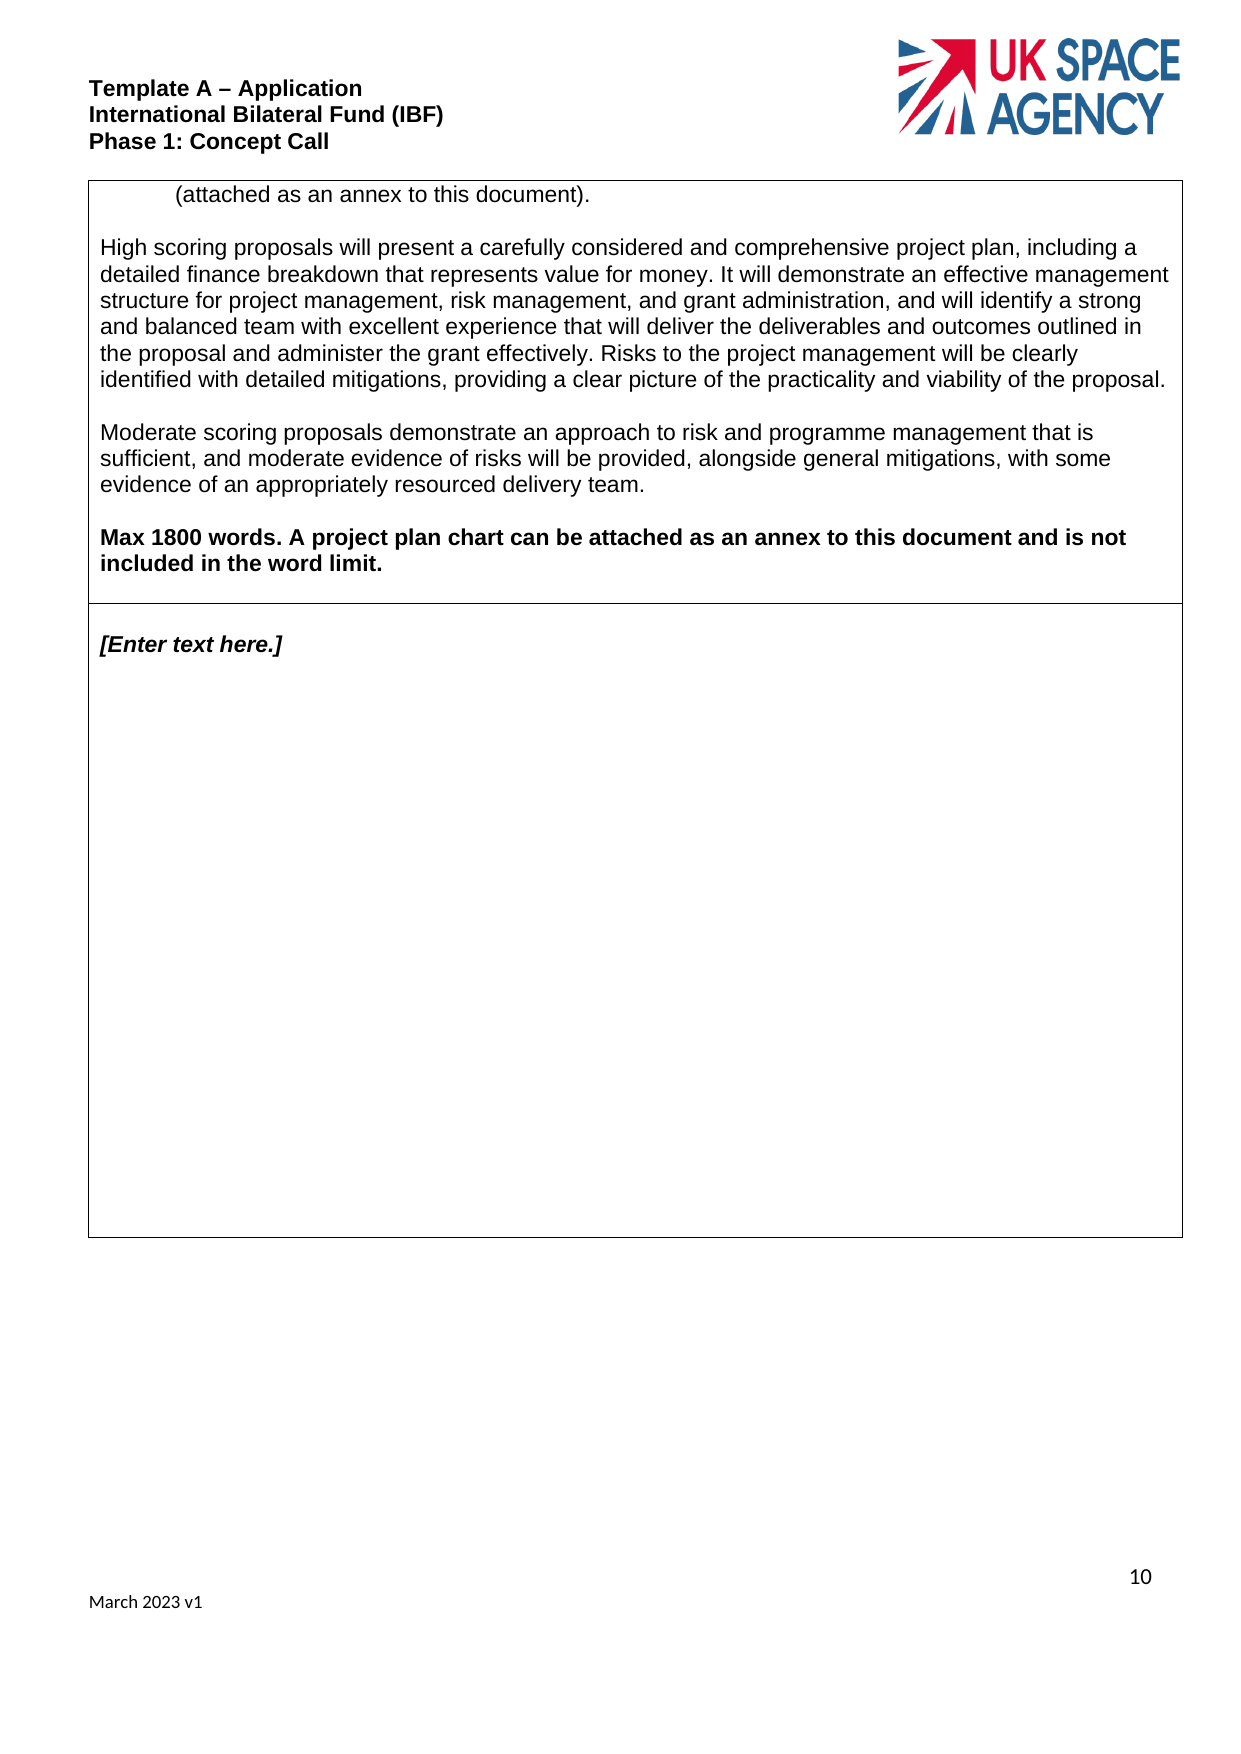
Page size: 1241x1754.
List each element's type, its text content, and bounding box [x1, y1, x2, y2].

table_cell (attached as an annex to this document). High scoring proposals will present a carefully considered and comprehensive project plan, including a detailed finance breakdown that represents value for money. It will demonstrate an effective management structure for project management, risk management, and grant administration, and will identify a strong and balanced team with excellent experience that will deliver the deliverables and outcomes outlined in the proposal and administer the grant effectively. Risks to the project management will be clearly identified with detailed mitigations, providing a clear picture of the practicality and viability of the proposal. Moderate scoring proposals demonstrate an approach to risk and programme management that is sufficient, and moderate evidence of risks will be provided, alongside general mitigations, with some evidence of an appropriately resourced delivery team. Max 1800 words. A project plan chart can be attached as an annex to this document and is not included in the word limit. [89, 181, 1182, 603]
table_cell [Enter text here.] [89, 604, 1182, 1237]
